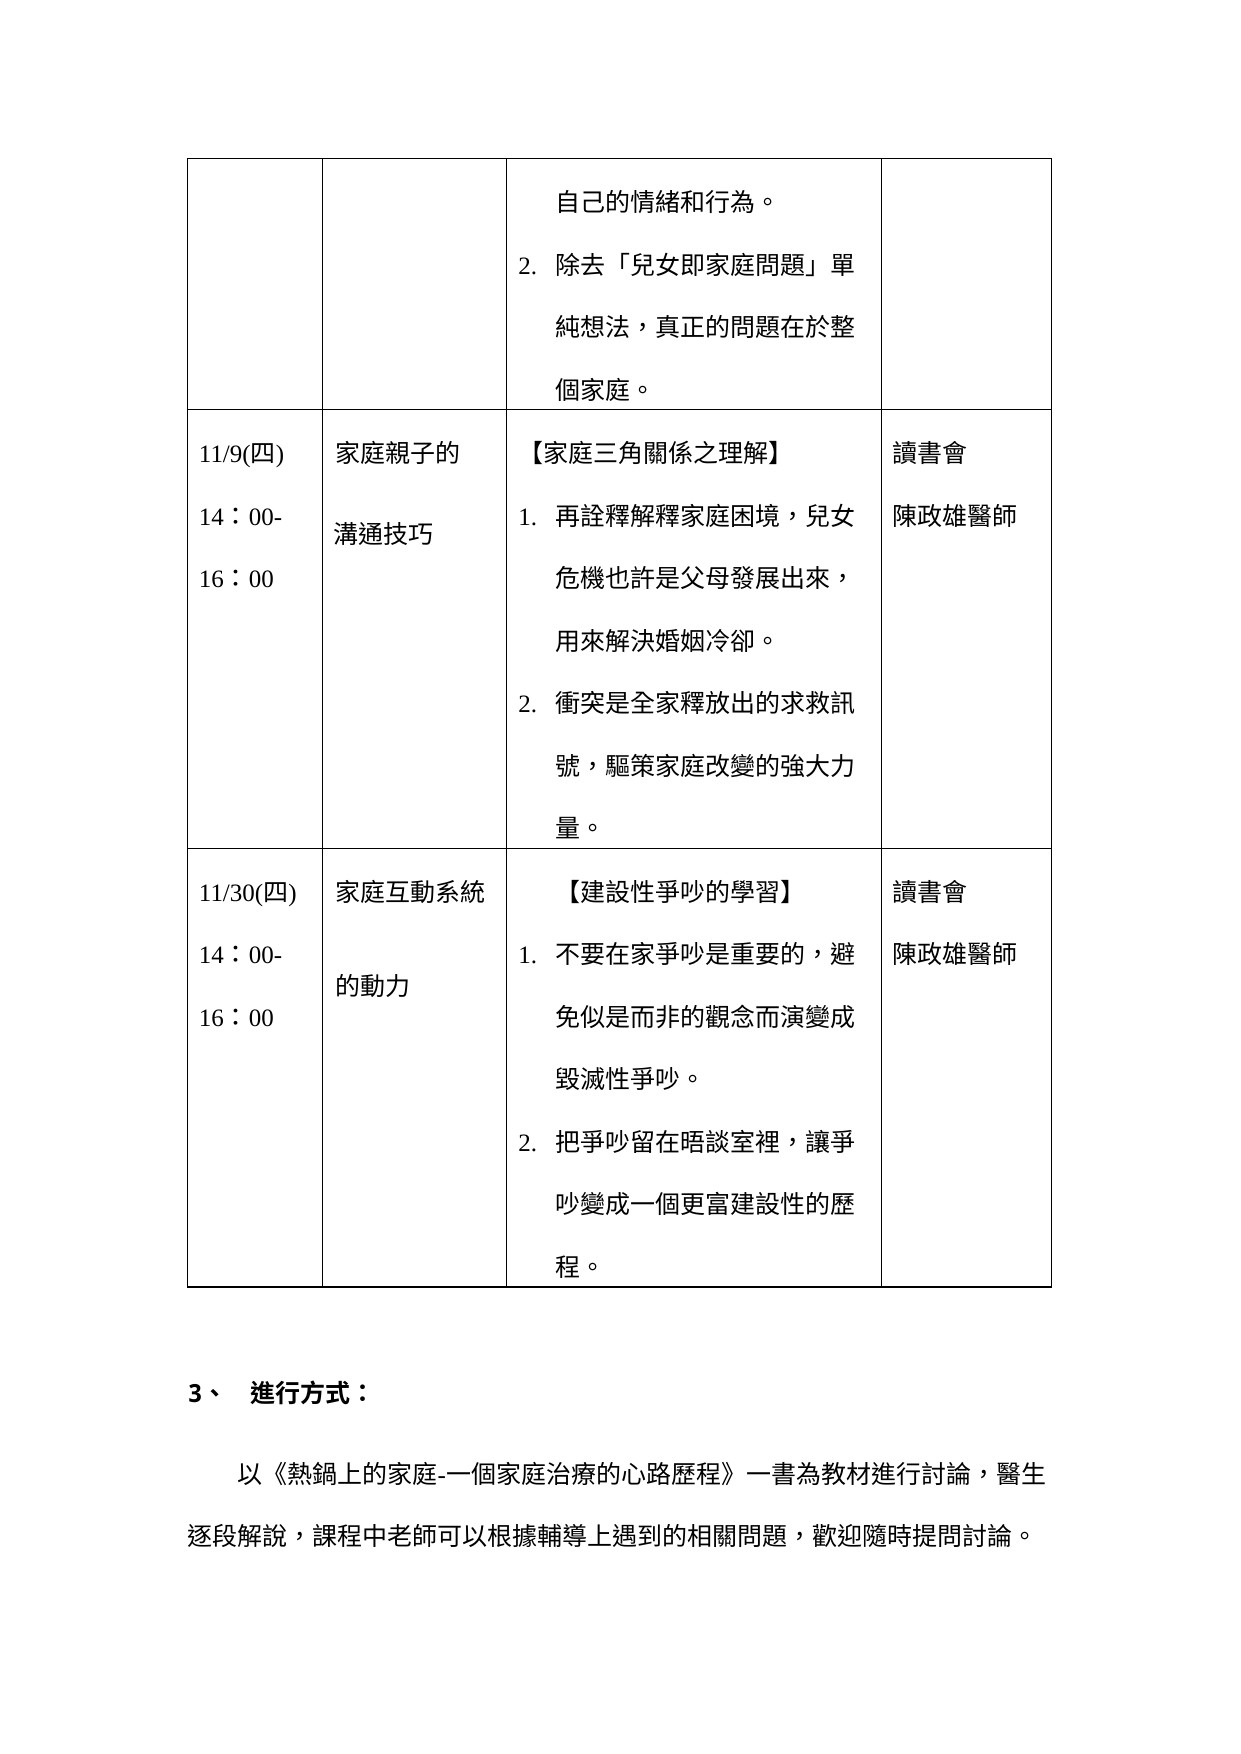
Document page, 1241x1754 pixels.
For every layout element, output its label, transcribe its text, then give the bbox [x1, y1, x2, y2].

table_cell [882, 159, 1051, 409]
list 進行方式： [187, 1350, 1053, 1412]
table_cell 家庭親子的 溝通技巧 [323, 410, 506, 848]
table_cell [323, 159, 506, 409]
table_cell 【家庭系統IP-代罪羔羊】 劍拔弩張的親子關係：視對方找麻煩根源，無法覺察到自己的情緒和行為。 除去「兒女即家庭問題」單純想法，真正的問題在於整個家庭。 [507, 159, 881, 409]
table_cell 讀書會 陳政雄醫師 [882, 849, 1051, 1286]
table_cell 讀書會 陳政雄醫師 [882, 410, 1051, 848]
table_cell 11/9(四) 14：00-16：00 [188, 410, 322, 848]
text 以《熱鍋上的家庭-一個家庭治療的心路歷程》一書為教材進行討論，醫生逐段解說，課程中老師可以根據輔導上遇到的相關問題，歡迎隨時提問討論。 [187, 1431, 1053, 1556]
table_cell 家庭互動系統的動力 [323, 849, 506, 1286]
table_cell 【家庭三角關係之理解】 再詮釋解釋家庭困境，兒女危機也許是父母發展出來，用來解決婚姻冷卻。 衝突是全家釋放出的求救訊號，驅策家庭改變的強大力量。 [507, 410, 881, 848]
table_cell 【建設性爭吵的學習】 不要在家爭吵是重要的，避免似是而非的觀念而演變成毀滅性爭吵。 把爭吵留在晤談室裡，讓爭吵變成一個更富建設性的歷程。 [507, 849, 881, 1286]
table_cell 11/30(四) 14：00-16：00 [188, 849, 322, 1286]
table_cell [188, 159, 322, 409]
